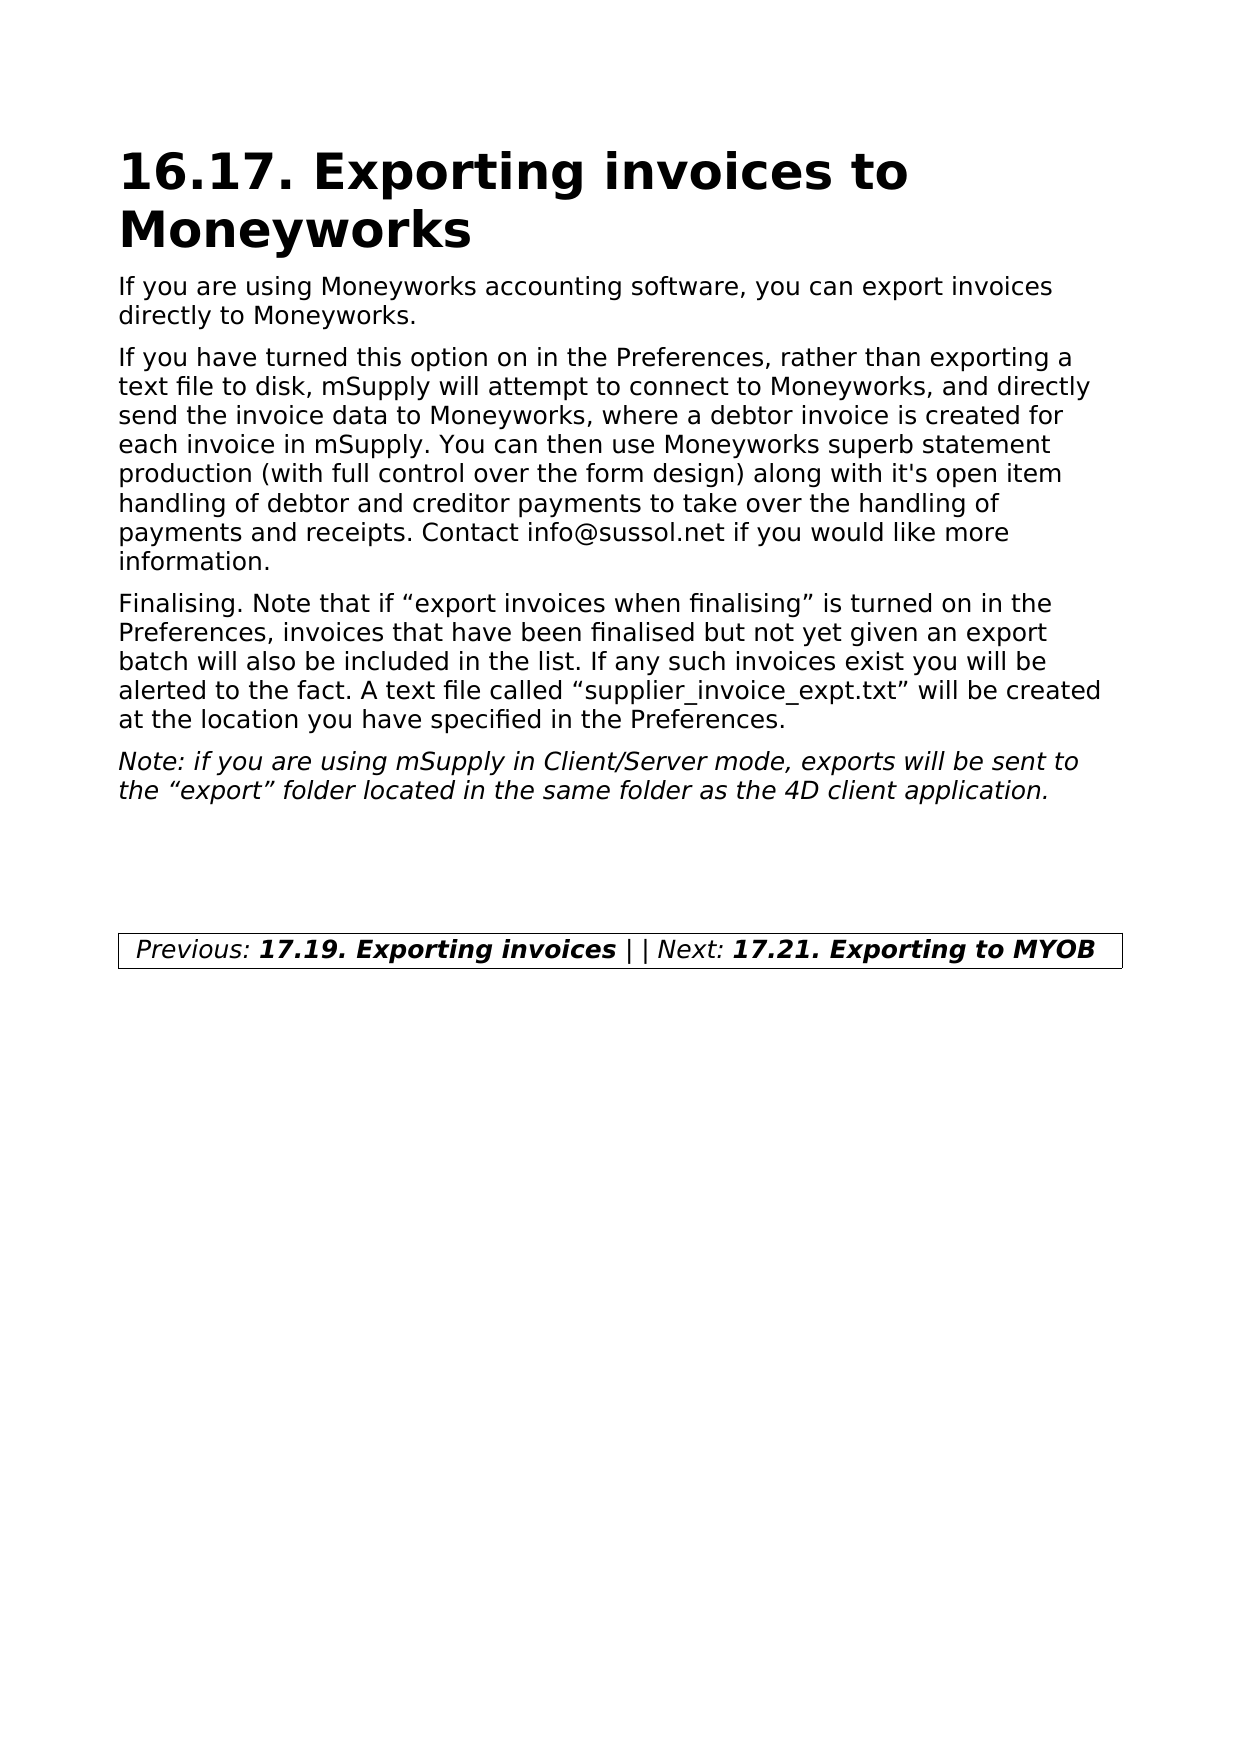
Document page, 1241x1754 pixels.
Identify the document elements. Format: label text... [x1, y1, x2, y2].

text Finalising. Note that if “export invoices when finalising” is turned on in the Preferences, invoices that have been finalised but not yet given an export batch will also be included in the list. If any such invoices exist you will be alerted to the fact. A text file called “supplier_invoice_expt.txt” will be created at the location you have specified in the Preferences. [118, 589, 1122, 734]
text If you are using Moneyworks accounting software, you can export invoices directly to Moneyworks. [118, 272, 1122, 330]
subtitle 16.17. Exporting invoices to Moneyworks [118, 143, 1122, 259]
text Note: if you are using mSupply in Client/Server mode, exports will be sent to the “export” folder located in the same folder as the 4D client application. [118, 747, 1122, 805]
text If you have turned this option on in the Preferences, rather than exporting a text file to disk, mSupply will attempt to connect to Moneyworks, and directly send the invoice data to Moneyworks, where a debtor invoice is created for each invoice in mSupply. You can then use Moneyworks superb statement production (with full control over the form design) along with it's open item handling of debtor and creditor payments to take over the handling of payments and receipts. Contact info@sussol.net if you would like more information. [118, 343, 1122, 576]
table_header Previous: 17.19. Exporting invoices | | Next: 17.21. Exporting to MYOB [119, 934, 1122, 968]
